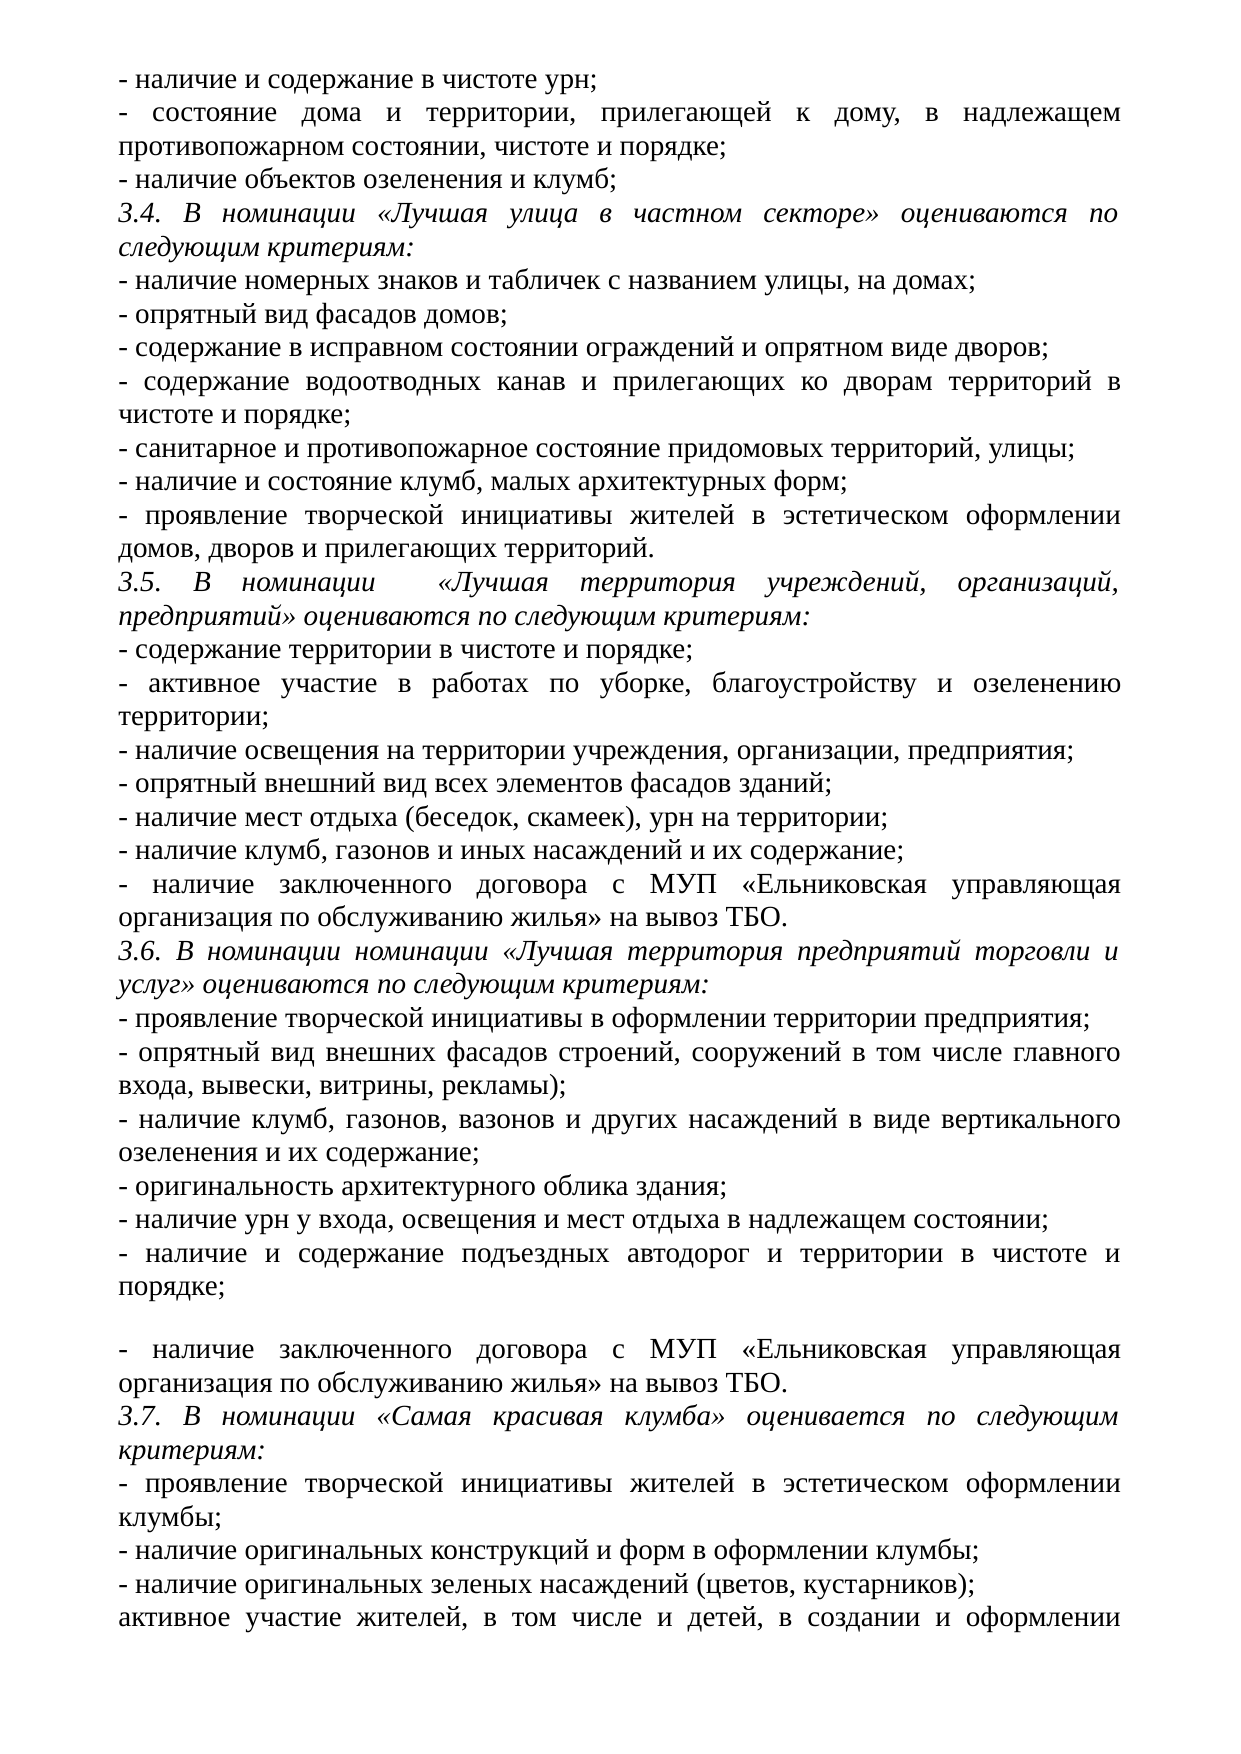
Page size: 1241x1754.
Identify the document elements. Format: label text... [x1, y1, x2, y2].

list - опрятный вид внешних фасадов строений, сооружений в том числе главного входа, вывески, витрины, рекламы); [118, 1034, 1122, 1101]
list - наличие клумб, газонов, вазонов и других насаждений в виде вертикального озеленения и их содержание; [118, 1101, 1122, 1168]
list - наличие номерных знаков и табличек с названием улицы, на домах; [118, 262, 1122, 296]
list - проявление творческой инициативы жителей в эстетическом оформлении домов, дворов и прилегающих территорий. [118, 497, 1122, 564]
list - наличие и состояние клумб, малых архитектурных форм; [118, 463, 1122, 497]
list - проявление творческой инициативы жителей в эстетическом оформлении клумбы; [118, 1465, 1122, 1532]
list 3.6. В номинации номинации «Лучшая территория предприятий торговли и услуг» оцениваются по следующим критериям: [118, 933, 1122, 1000]
list - содержание в исправном состоянии ограждений и опрятном виде дворов; [118, 329, 1122, 363]
list 3.7. В номинации «Самая красивая клумба» оценивается по следующим критериям: [118, 1398, 1122, 1465]
list - наличие и содержание в чистоте урн; [118, 61, 1122, 94]
list 3.5. В номинации «Лучшая территория учреждений, организаций, предприятий» оцениваются по следующим критериям: [118, 564, 1122, 631]
list активное участие жителей, в том числе и детей, в создании и оформлении [118, 1599, 1122, 1633]
list - наличие заключенного договора с МУП «Ельниковская управляющая организация по обслуживанию жилья» на вывоз ТБО. [118, 866, 1122, 933]
list - содержание территории в чистоте и порядке; [118, 631, 1122, 665]
list - наличие оригинальных конструкций и форм в оформлении клумбы; [118, 1532, 1122, 1566]
list - наличие мест отдыха (беседок, скамеек), урн на территории; [118, 799, 1122, 832]
list - наличие урн у входа, освещения и мест отдыха в надлежащем состоянии; [118, 1201, 1122, 1235]
list - наличие оригинальных зеленых насаждений (цветов, кустарников); [118, 1566, 1122, 1599]
list - наличие клумб, газонов и иных насаждений и их содержание; [118, 832, 1122, 866]
list - наличие освещения на территории учреждения, организации, предприятия; [118, 732, 1122, 765]
list - опрятный внешний вид всех элементов фасадов зданий; [118, 765, 1122, 799]
list - содержание водоотводных канав и прилегающих ко дворам территорий в чистоте и порядке; [118, 363, 1122, 430]
list - наличие заключенного договора с МУП «Ельниковская управляющая организация по обслуживанию жилья» на вывоз ТБО. [118, 1331, 1122, 1398]
list - опрятный вид фасадов домов; [118, 296, 1122, 329]
list - проявление творческой инициативы в оформлении территории предприятия; [118, 1000, 1122, 1034]
list - оригинальность архитектурного облика здания; [118, 1168, 1122, 1201]
list - состояние дома и территории, прилегающей к дому, в надлежащем противопожарном состоянии, чистоте и порядке; [118, 94, 1122, 162]
list - наличие и содержание подъездных автодорог и территории в чистоте и порядке; [118, 1235, 1122, 1302]
list - наличие объектов озеленения и клумб; [118, 162, 1122, 195]
list - санитарное и противопожарное состояние придомовых территорий, улицы; [118, 430, 1122, 463]
list - активное участие в работах по уборке, благоустройству и озеленению территории; [118, 665, 1122, 732]
list 3.4. В номинации «Лучшая улица в частном секторе» оцениваются по следующим критериям: [118, 195, 1122, 262]
